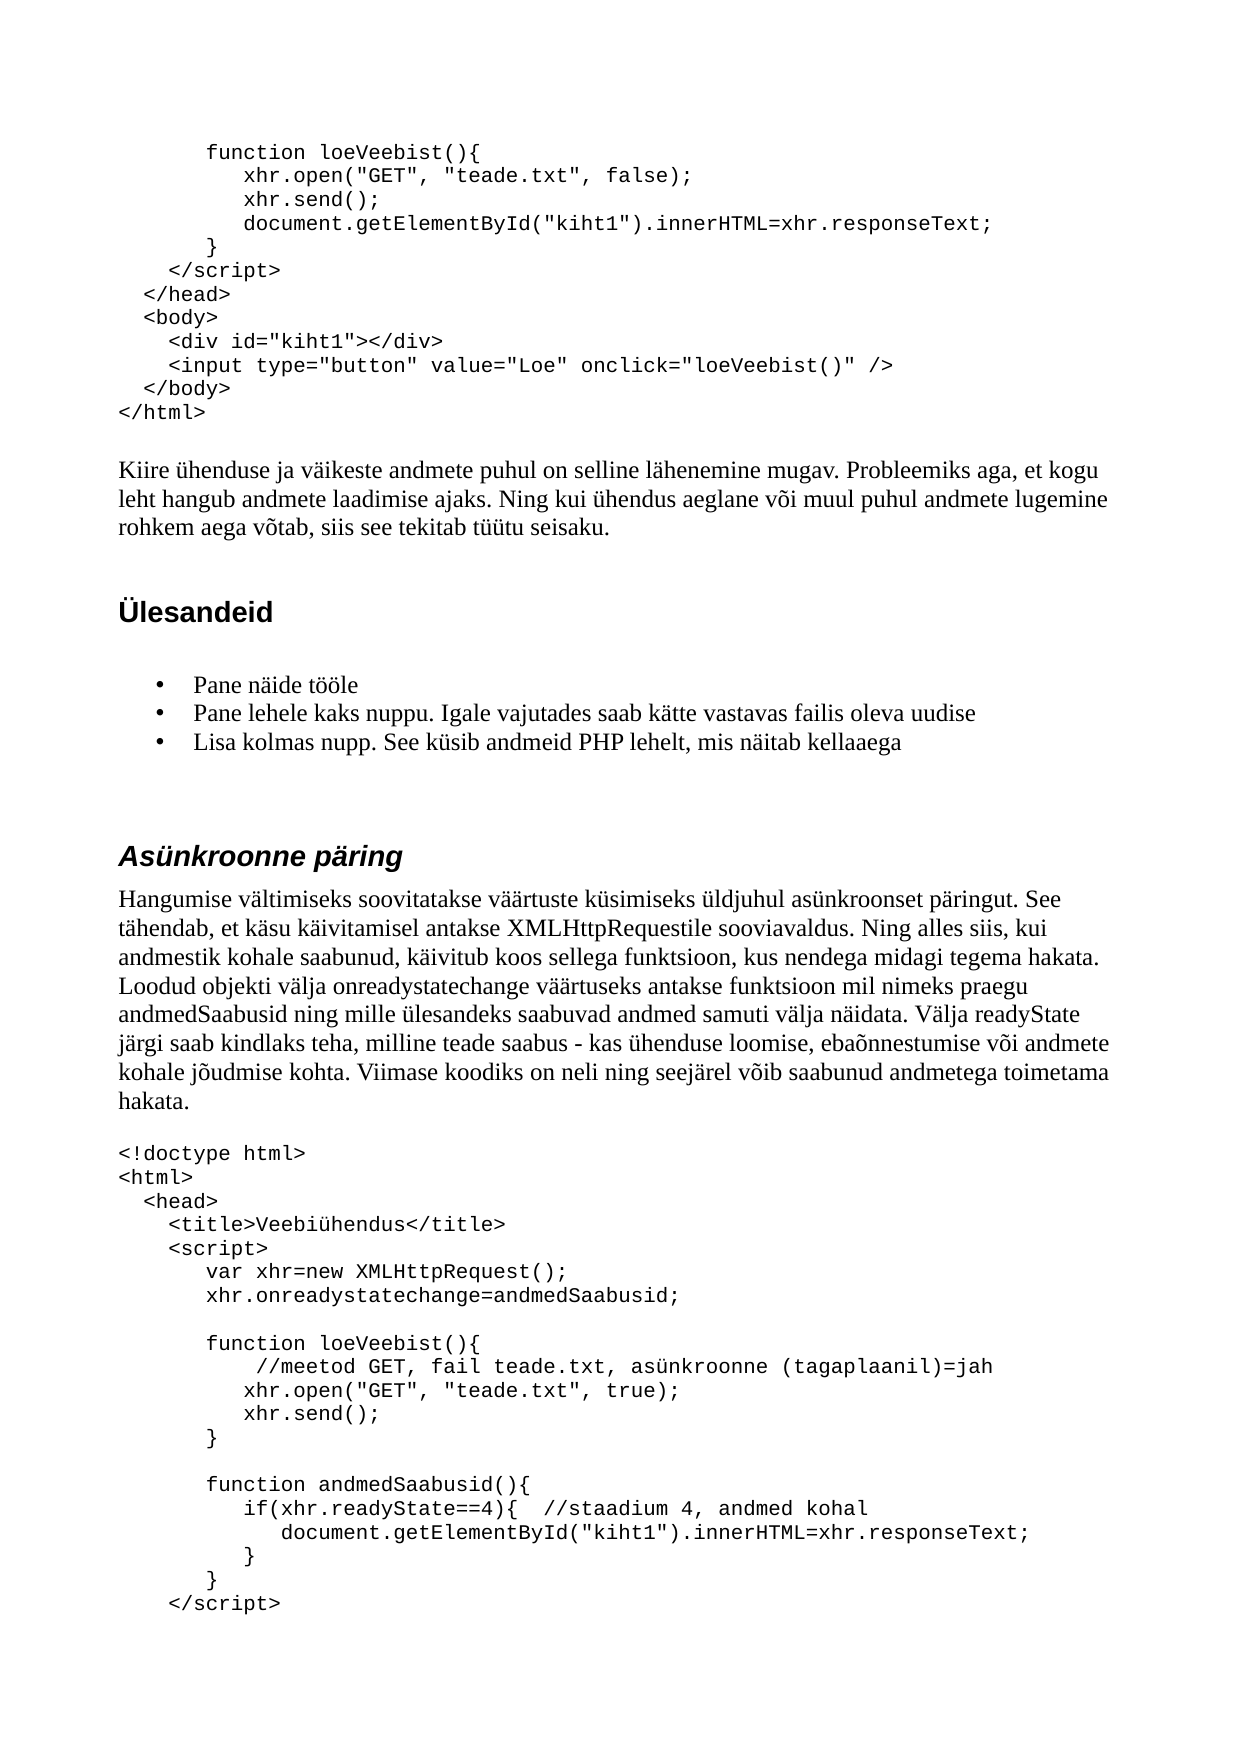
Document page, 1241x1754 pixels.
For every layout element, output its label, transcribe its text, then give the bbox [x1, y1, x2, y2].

text <html> [118, 1167, 1122, 1191]
text Hangumise vältimiseks soovitatakse väärtuste küsimiseks üldjuhul asünkroonset päringut. See tähendab, et käsu käivitamisel antakse XMLHttpRequestile sooviavaldus. Ning alles siis, kui andmestik kohale saabunud, käivitub koos sellega funktsioon, kus nendega midagi tegema hakata. Loodud objekti välja onreadystatechange väärtuseks antakse funktsioon mil nimeks praegu andmedSaabusid ning mille ülesandeks saabuvad andmed samuti välja näidata. Välja readyState järgi saab kindlaks teha, milline teade saabus - kas ühenduse loomise, ebaõnnestumise või andmete kohale jõudmise kohta. Viimase koodiks on neli ning seejärel võib saabunud andmetega toimetama hakata. [118, 884, 1122, 1114]
text <!doctype html> [118, 1143, 1122, 1167]
list Pane lehele kaks nuppu. Igale vajutades saab kätte vastavas failis oleva uudise [156, 698, 1122, 727]
text function loeVeebist(){ [118, 1332, 1122, 1356]
list Pane näide tööle [156, 670, 1122, 698]
text document.getElementById("kiht1").innerHTML=xhr.responseText; [118, 1522, 1122, 1545]
subtitle Ülesandeid [118, 595, 1122, 628]
list Lisa kolmas nupp. See küsib andmeid PHP lehelt, mis näitab kellaaega [156, 727, 1122, 756]
text <head> [118, 1191, 1122, 1214]
text </script> [118, 1593, 1122, 1616]
text //meetod GET, fail teade.txt, asünkroonne (tagaplaanil)=jah [118, 1356, 1122, 1380]
text function loeVeebist(){ [118, 142, 1122, 165]
subtitle Asünkroonne päring [118, 838, 1122, 872]
text var xhr=new XMLHttpRequest(); [118, 1262, 1122, 1285]
text } [118, 1545, 1122, 1569]
text xhr.open("GET", "teade.txt", false); [118, 165, 1122, 189]
text function andmedSaabusid(){ [118, 1474, 1122, 1498]
text <script> [118, 1238, 1122, 1262]
text xhr.send(); [118, 189, 1122, 213]
text xhr.onreadystatechange=andmedSaabusid; [118, 1285, 1122, 1309]
text } [118, 1569, 1122, 1593]
text xhr.send(); [118, 1403, 1122, 1427]
text if(xhr.readyState==4){ //staadium 4, andmed kohal [118, 1498, 1122, 1522]
text </script> [118, 260, 1122, 284]
text <body> [118, 307, 1122, 331]
text document.getElementById("kiht1").innerHTML=xhr.responseText; [118, 213, 1122, 236]
text </body> [118, 378, 1122, 402]
text <div id="kiht1"></div> [118, 331, 1122, 354]
text } [118, 236, 1122, 260]
text </head> [118, 284, 1122, 307]
text <input type="button" value="Loe" onclick="loeVeebist()" /> [118, 354, 1122, 378]
text xhr.open("GET", "teade.txt", true); [118, 1380, 1122, 1403]
text Kiire ühenduse ja väikeste andmete puhul on selline lähenemine mugav. Probleemiks aga, et kogu leht hangub andmete laadimise ajaks. Ning kui ühendus aeglane või muul puhul andmete lugemine rohkem aega võtab, siis see tekitab tüütu seisaku. [118, 455, 1122, 541]
text } [118, 1427, 1122, 1451]
text <title>Veebiühendus</title> [118, 1214, 1122, 1238]
text </html> [118, 402, 1122, 426]
